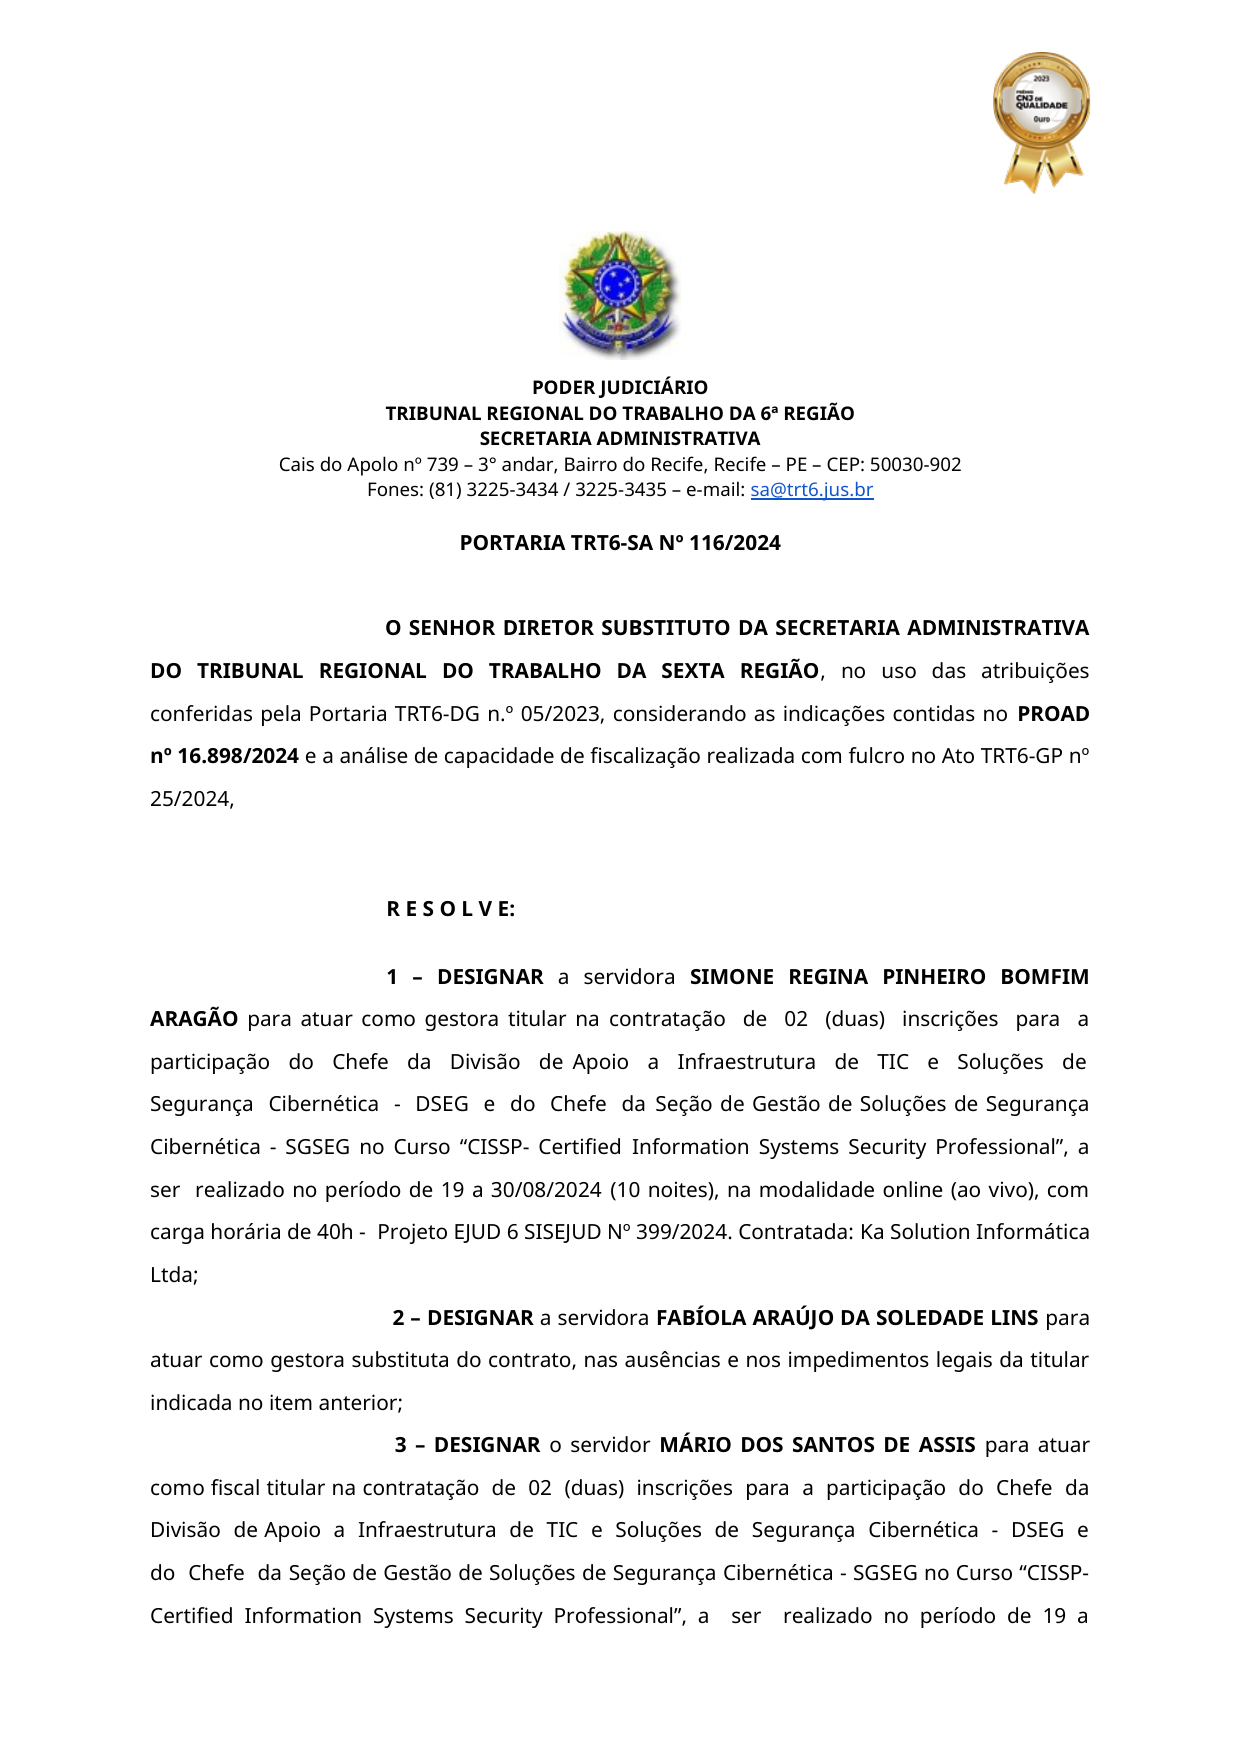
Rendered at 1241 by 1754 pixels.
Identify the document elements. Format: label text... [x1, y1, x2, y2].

text R E S O L V E: [386, 894, 1090, 923]
text O SENHOR DIRETOR SUBSTITUTO DA SECRETARIA ADMINISTRATIVA DO TRIBUNAL REGIONAL DO TRABALHO DA SEXTA REGIÃO, no uso das atribuições conferidas pela Portaria TRT6-DG n.º 05/2023, considerando as indicações contidas no PROAD nº 16.898/2024 e a análise de capacidade de fiscalização realizada com fulcro no Ato TRT6-GP nº 25/2024, [150, 613, 1090, 812]
text 2 – DESIGNAR a servidora FABÍOLA ARAÚJO DA SOLEDADE LINS para atuar como gestora substituta do contrato, nas ausências e nos impedimentos legais da titular indicada no item anterior; [150, 1303, 1090, 1416]
text 1 – DESIGNAR a servidora SIMONE REGINA PINHEIRO BOMFIM ARAGÃO para atuar como gestora titular na contratação de 02 (duas) inscrições para a participação do Chefe da Divisão de Apoio a Infraestrutura de TIC e Soluções de Segurança Cibernética - DSEG e do Chefe da Seção de Gestão de Soluções de Segurança Cibernética - SGSEG no Curso “CISSP- Certified Information Systems Security Professional”, a ser realizado no período de 19 a 30/08/2024 (10 noites), na modalidade online (ao vivo), com carga horária de 40h - Projeto EJUD 6 SISEJUD Nº 399/2024. Contratada: Ka Solution Informática Ltda; [150, 962, 1090, 1288]
picture [993, 52, 1091, 194]
picture [559, 231, 682, 360]
text 3 – DESIGNAR o servidor MÁRIO DOS SANTOS DE ASSIS para atuar como fiscal titular na contratação de 02 (duas) inscrições para a participação do Chefe da Divisão de Apoio a Infraestrutura de TIC e Soluções de Segurança Cibernética - DSEG e do Chefe da Seção de Gestão de Soluções de Segurança Cibernética - SGSEG no Curso “CISSP- Certified Information Systems Security Professional”, a ser realizado no período de 19 a [150, 1430, 1090, 1629]
text PORTARIA TRT6-SA Nº 116/2024 [150, 528, 1090, 557]
